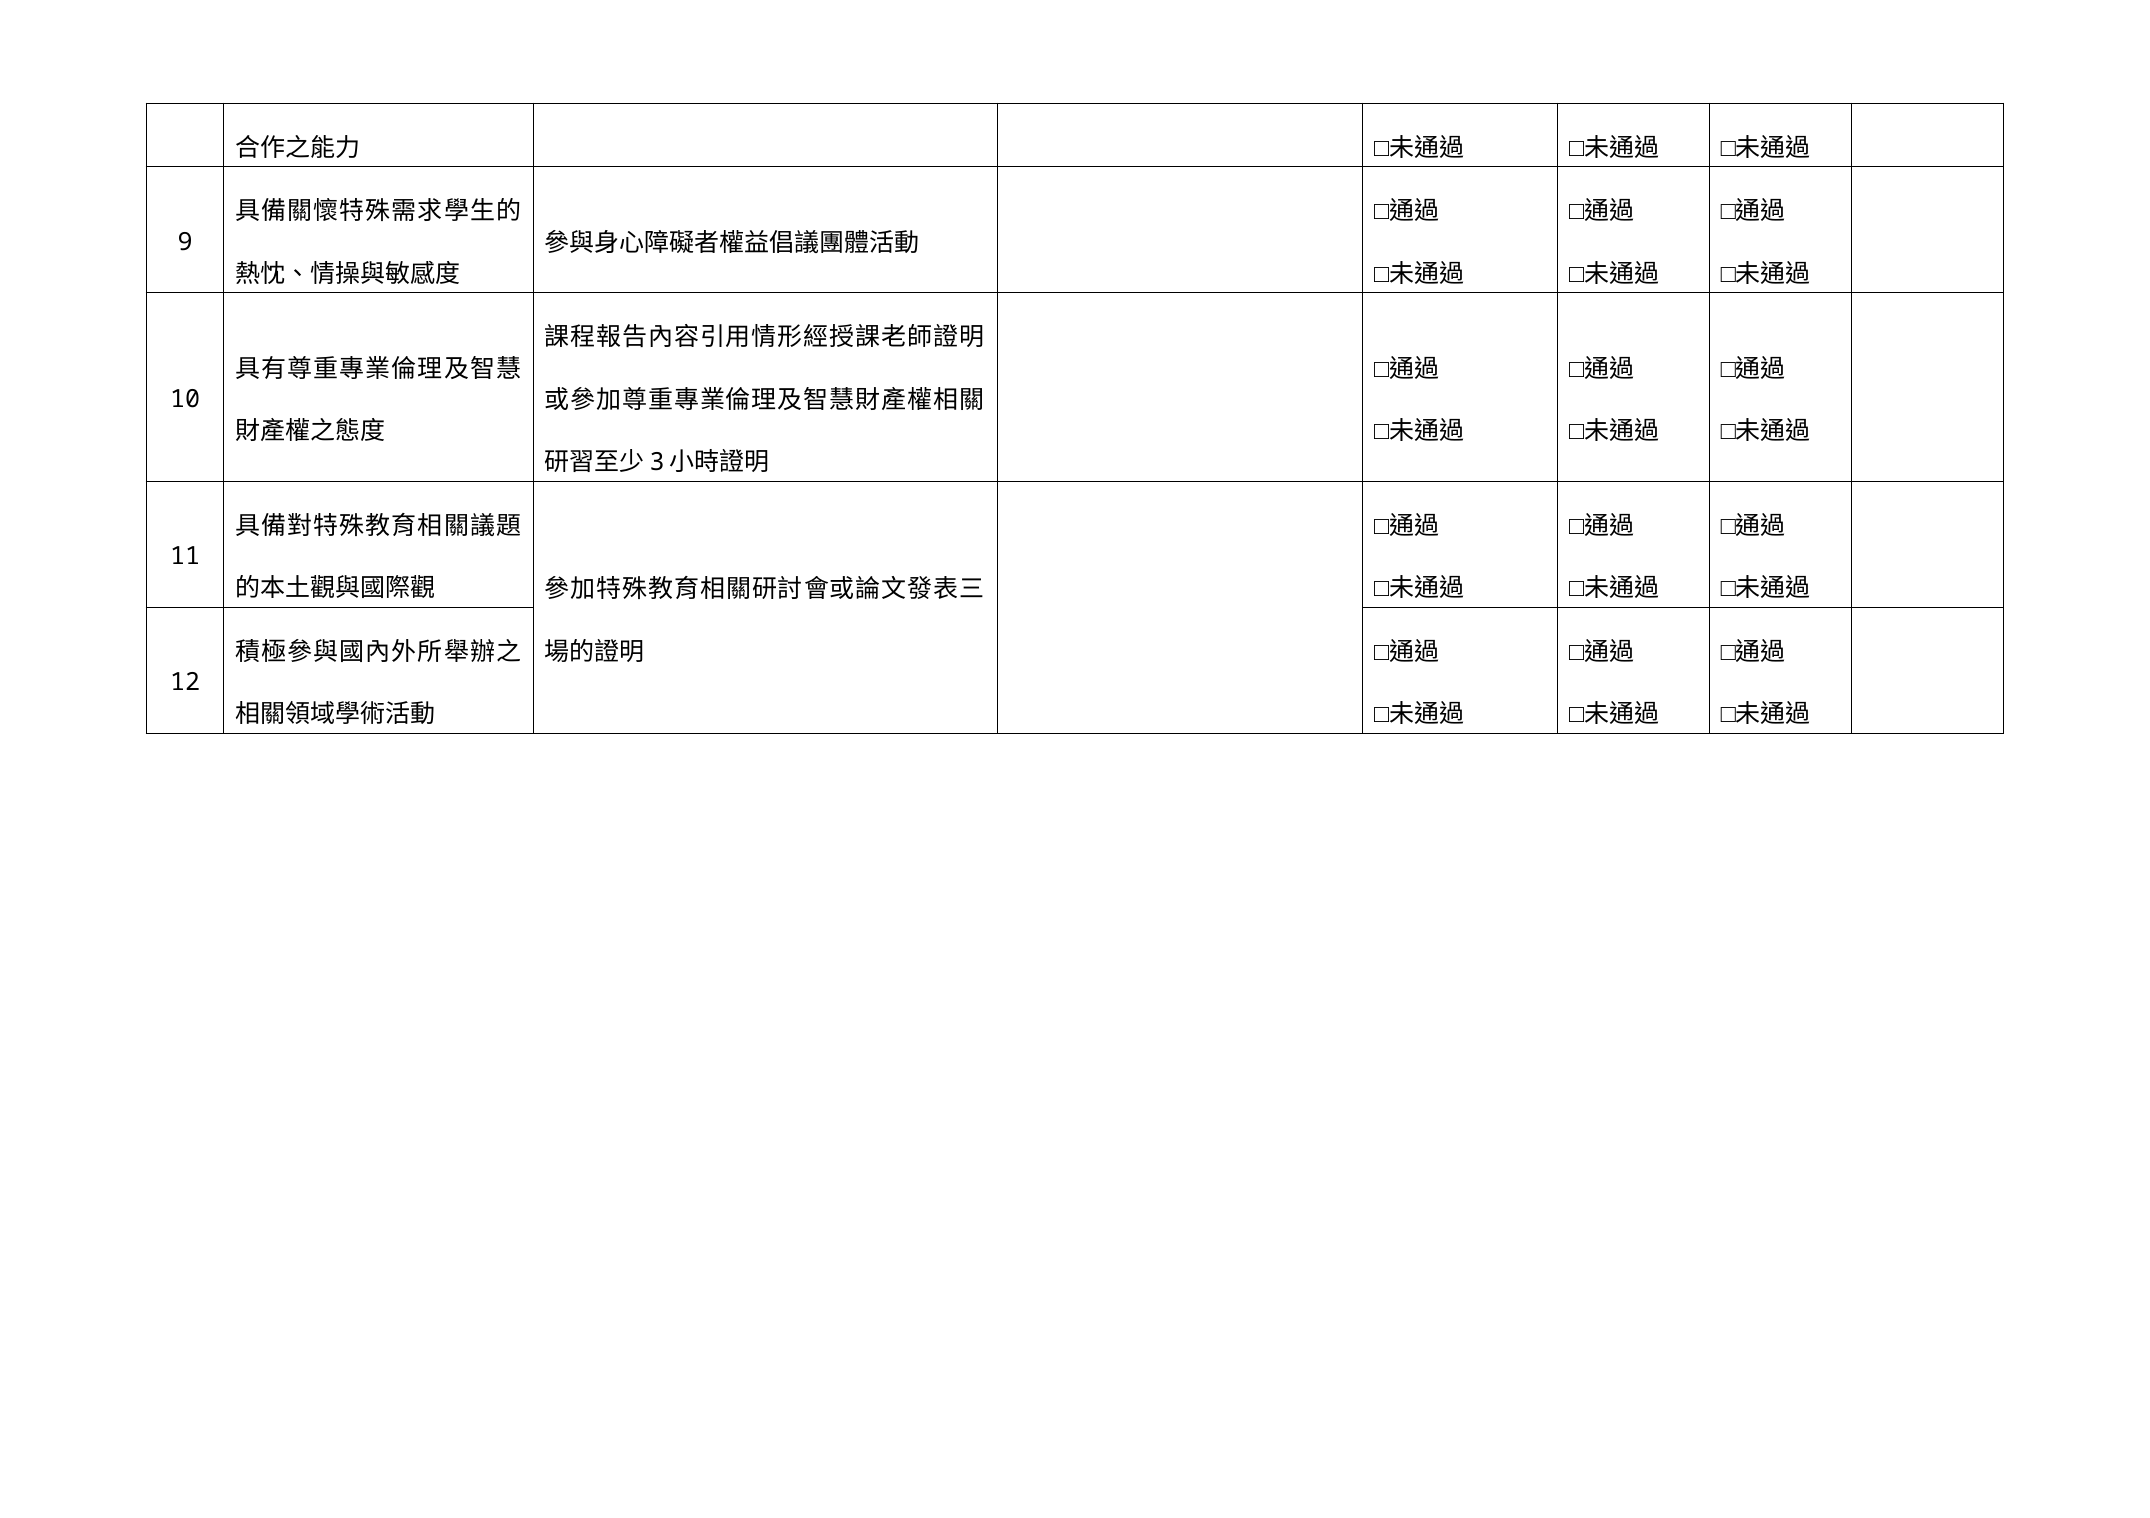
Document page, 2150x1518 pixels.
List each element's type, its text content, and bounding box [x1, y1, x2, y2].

table_cell □通過 □未通過 [1558, 482, 1709, 607]
table_cell [1852, 293, 2003, 481]
table_cell 積極參與國內外所舉辦之相關領域學術活動 [224, 608, 533, 733]
table_cell □通過 □未通過 [1710, 608, 1851, 733]
table_cell 具備關懷特殊需求學生的熱忱、情操與敏感度 [224, 167, 533, 292]
table_cell □通過 □未通過 [1558, 167, 1709, 292]
table_cell [1852, 104, 2003, 166]
table_cell 課程報告內容引用情形經授課老師證明或參加尊重專業倫理及智慧財產權相關研習至少3小時證明 [534, 293, 997, 481]
table_cell [147, 104, 223, 166]
table_cell □通過 □未通過 [1558, 293, 1709, 481]
table_cell □通過 □未通過 [1710, 482, 1851, 607]
table_cell □未通過 [1710, 104, 1851, 166]
table_cell [1852, 167, 2003, 292]
table_cell □通過 □未通過 [1363, 167, 1557, 292]
table_cell □未通過 [1558, 104, 1709, 166]
table_cell [1852, 608, 2003, 733]
table_cell [534, 104, 997, 166]
table_cell 具備對特殊教育相關議題的本土觀與國際觀 [224, 482, 533, 607]
table_cell [998, 104, 1362, 166]
table_cell 合作之能力 [224, 104, 533, 166]
table_cell □通過 □未通過 [1558, 608, 1709, 733]
table_cell [1852, 482, 2003, 607]
table_cell [998, 293, 1362, 481]
table_cell 12 [147, 608, 223, 733]
table_cell □通過 □未通過 [1363, 482, 1557, 607]
table_cell □通過 □未通過 [1710, 167, 1851, 292]
table_cell 參與身心障礙者權益倡議團體活動 [534, 167, 997, 292]
table_cell 10 [147, 293, 223, 481]
table_cell [998, 482, 1362, 733]
table_cell □未通過 [1363, 104, 1557, 166]
table_cell □通過 □未通過 [1363, 608, 1557, 733]
table_cell 具有尊重專業倫理及智慧財產權之態度 [224, 293, 533, 481]
table_cell 參加特殊教育相關研討會或論文發表三場的證明 [534, 482, 997, 733]
table_cell □通過 □未通過 [1710, 293, 1851, 481]
table_cell □通過 □未通過 [1363, 293, 1557, 481]
table_cell 9 [147, 167, 223, 292]
table_cell [998, 167, 1362, 292]
table_cell 11 [147, 482, 223, 607]
